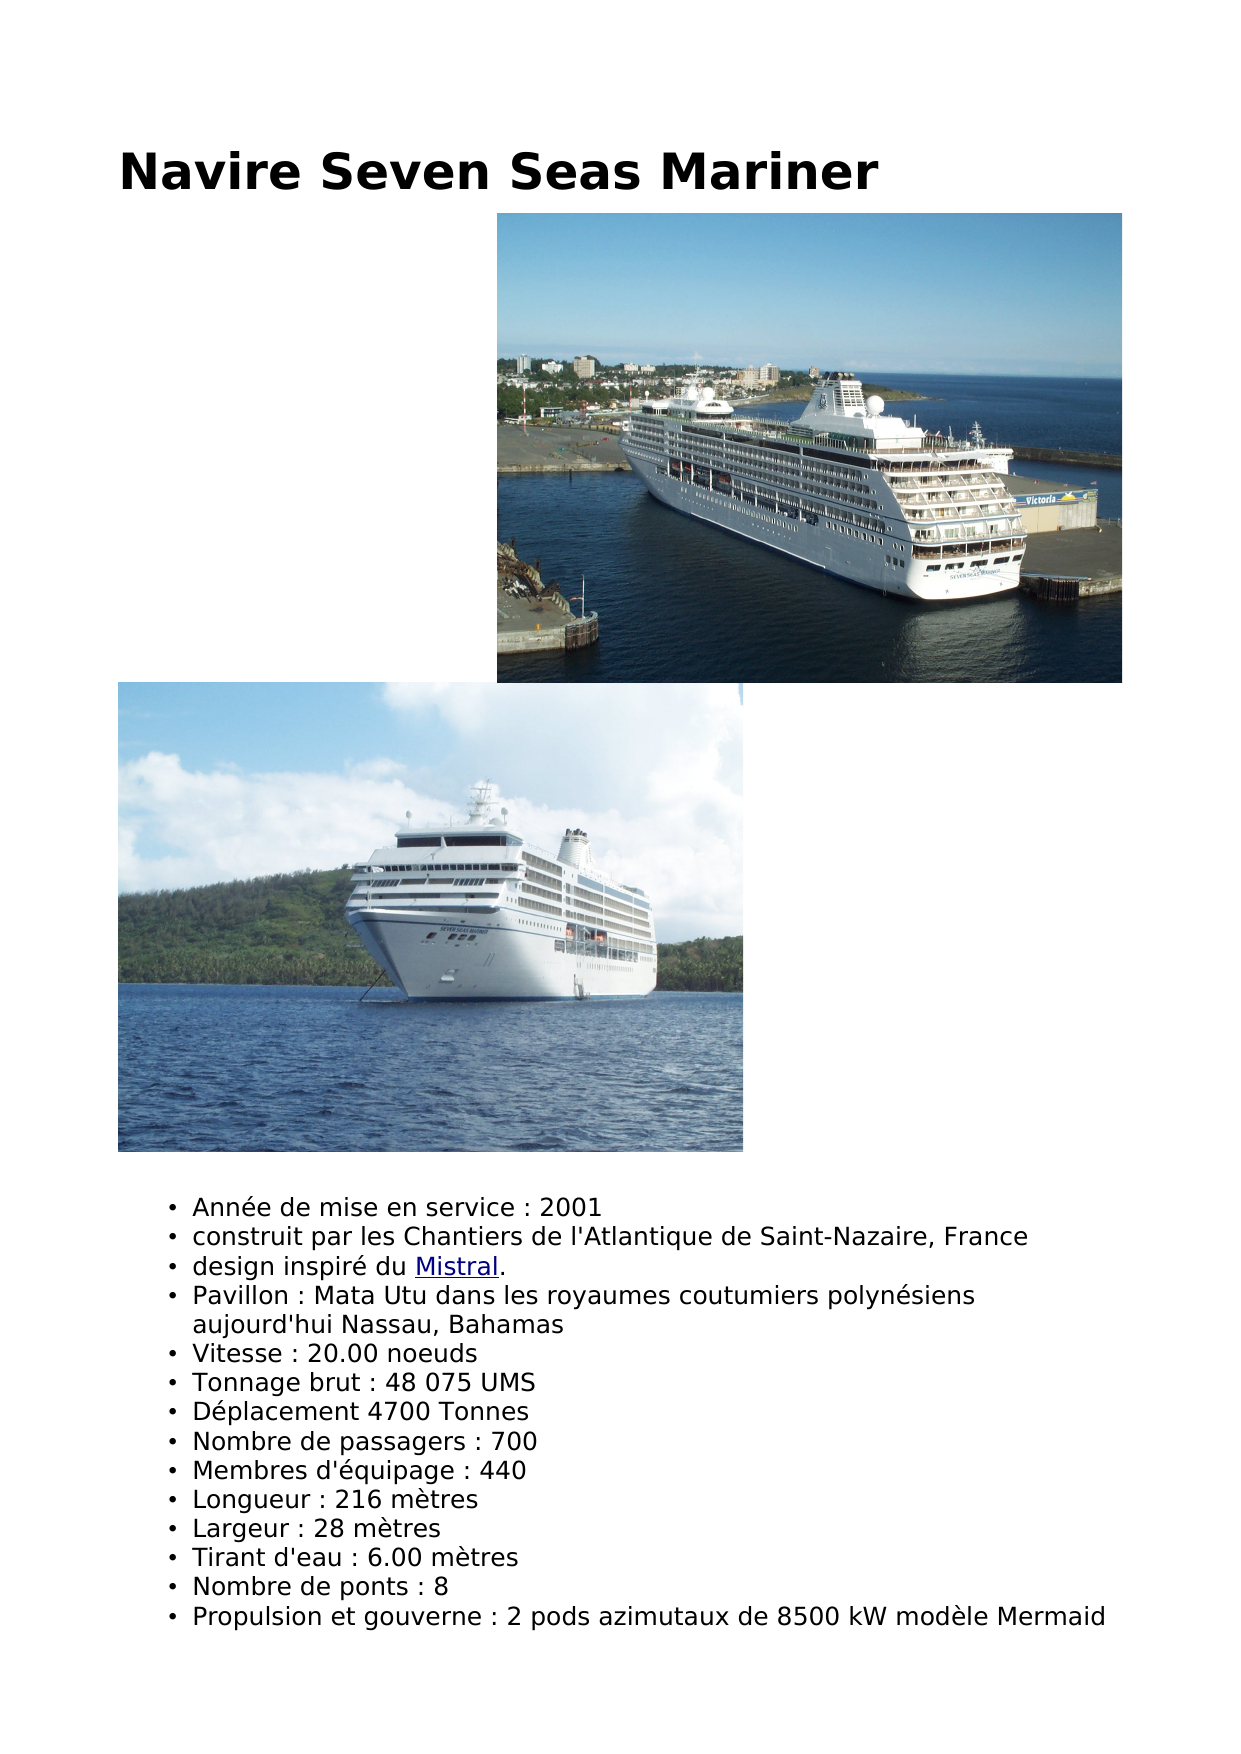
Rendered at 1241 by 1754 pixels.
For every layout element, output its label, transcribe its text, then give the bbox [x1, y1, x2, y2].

list Largeur : 28 mètres [177, 1514, 1122, 1543]
list Nombre de ponts : 8 [177, 1572, 1122, 1602]
list Déplacement 4700 Tonnes [177, 1397, 1122, 1427]
list Année de mise en service : 2001 [177, 1193, 1122, 1222]
list design inspiré du Mistral. [177, 1252, 1122, 1281]
list Nombre de passagers : 700 [177, 1427, 1122, 1456]
list Pavillon : Mata Utu dans les royaumes coutumiers polynésiens aujourd'hui Nassau, Bahamas [177, 1281, 1122, 1339]
list construit par les Chantiers de l'Atlantique de Saint-Nazaire, France [177, 1222, 1122, 1252]
list Propulsion et gouverne : 2 pods azimutaux de 8500 kW modèle Mermaid [177, 1602, 1122, 1631]
list Vitesse : 20.00 noeuds [177, 1339, 1122, 1368]
list Tirant d'eau : 6.00 mètres [177, 1543, 1122, 1572]
picture [118, 213, 1123, 1152]
list Membres d'équipage : 440 [177, 1456, 1122, 1485]
list Tonnage brut : 48 075 UMS [177, 1368, 1122, 1397]
list Longueur : 216 mètres [177, 1485, 1122, 1514]
subtitle Navire Seven Seas Mariner [118, 143, 1122, 201]
